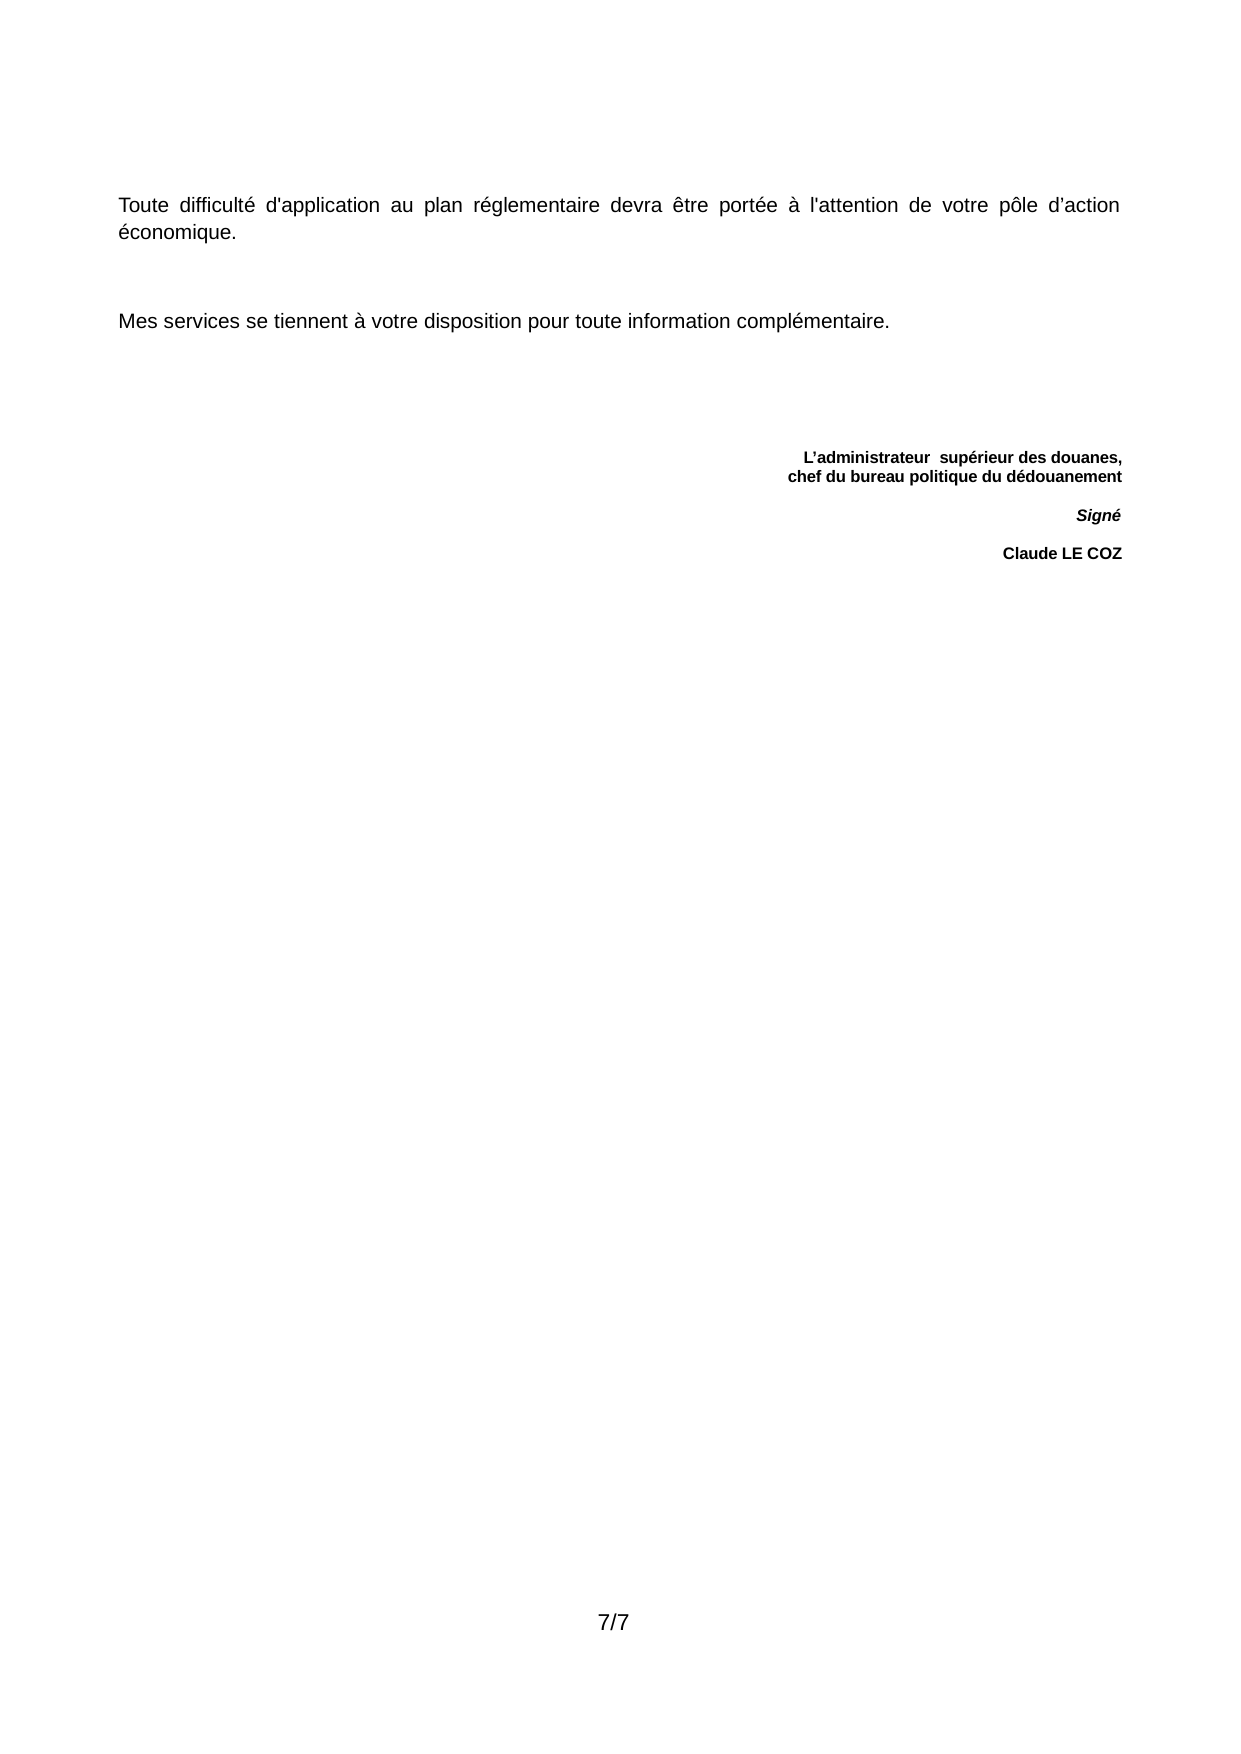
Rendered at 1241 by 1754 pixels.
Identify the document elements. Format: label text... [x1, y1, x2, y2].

text Signé [118, 505, 1122, 524]
text L’administrateur supérieur des douanes, [118, 448, 1122, 467]
text Toute difficulté d'application au plan réglementaire devra être portée à l'attention de votre pôle d’action économique. [118, 190, 1122, 244]
text Mes services se tiennent à votre disposition pour toute information complémentaire. [118, 309, 1122, 333]
text chef du bureau politique du dédouanement [118, 467, 1122, 486]
text Claude LE COZ [118, 543, 1122, 563]
